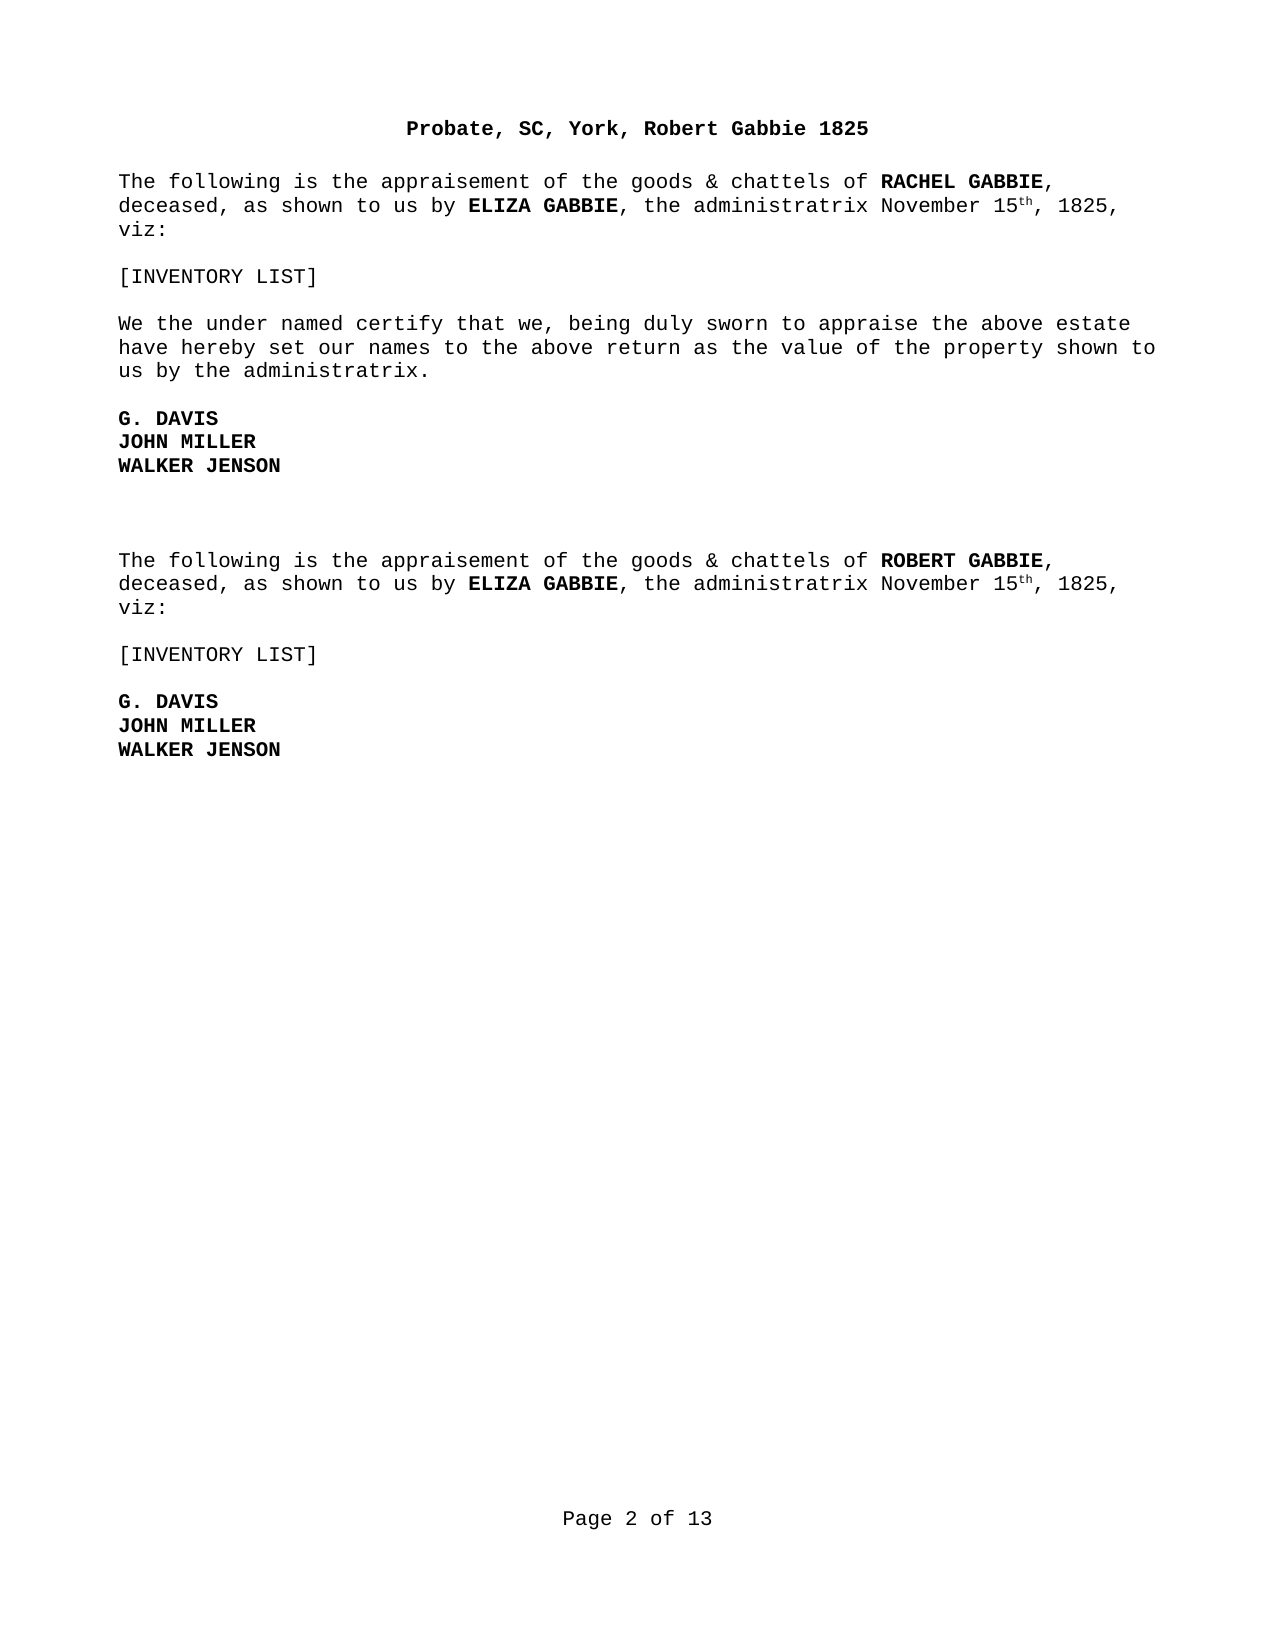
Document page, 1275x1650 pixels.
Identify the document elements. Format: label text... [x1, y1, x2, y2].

text Walker Jenson [118, 455, 1157, 479]
text G. Davis [118, 691, 1157, 715]
text [INVENTORY LIST] [118, 644, 1157, 668]
text John Miller [118, 431, 1157, 455]
text John Miller [118, 715, 1157, 739]
text Walker Jenson [118, 739, 1157, 762]
text [INVENTORY LIST] [118, 266, 1157, 289]
text The following is the appraisement of the goods & chattels of ROBERT GABBIE, deceased, as shown to us by Eliza Gabbie, the administratrix November 15th, 1825, viz: [118, 549, 1157, 621]
text The following is the appraisement of the goods & chattels of RACHEL GABBIE, deceased, as shown to us by Eliza Gabbie, the administratrix November 15th, 1825, viz: [118, 171, 1157, 242]
text We the under named certify that we, being duly sworn to appraise the above estate have hereby set our names to the above return as the value of the property shown to us by the administratrix. [118, 313, 1157, 384]
text G. Davis [118, 408, 1157, 431]
